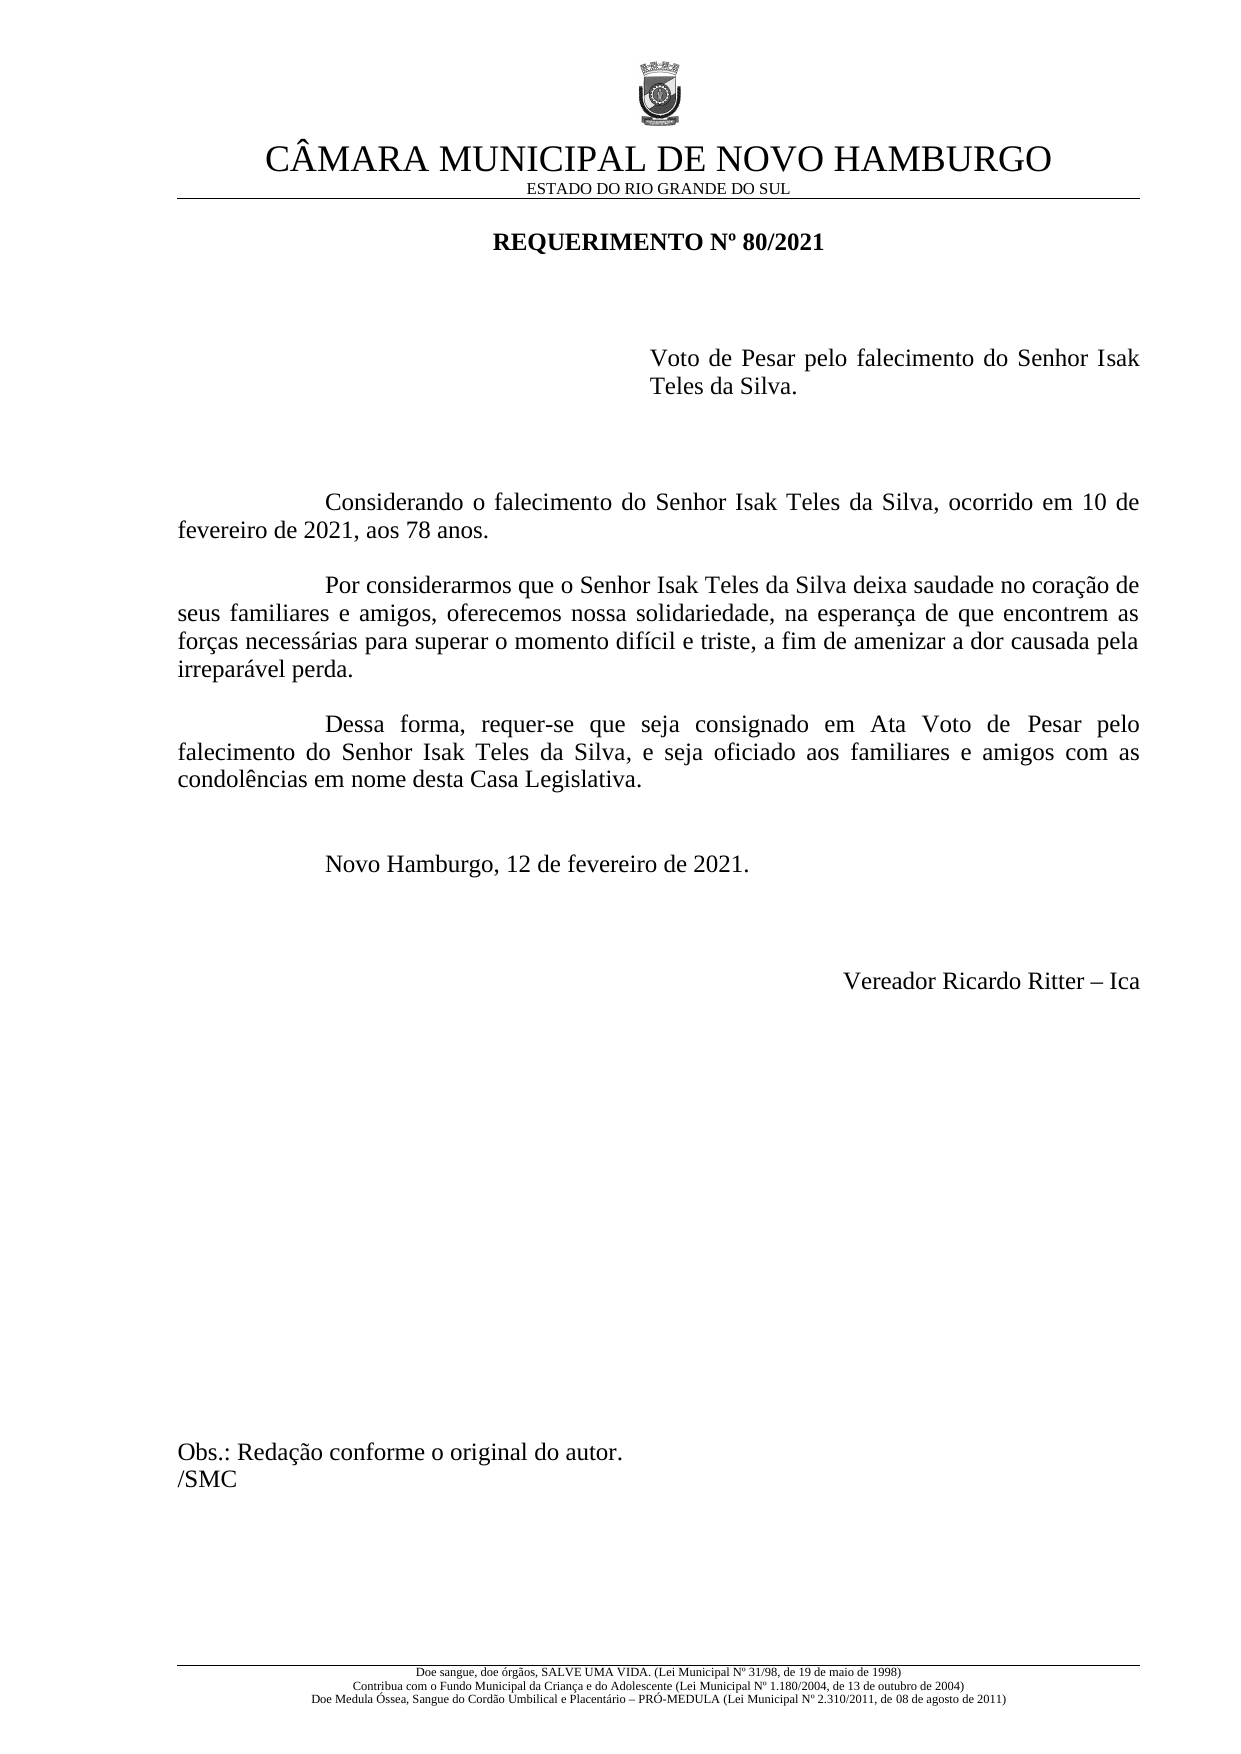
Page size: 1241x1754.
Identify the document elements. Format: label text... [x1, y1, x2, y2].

text Obs.: Redação conforme o original do autor. [177, 1438, 1140, 1466]
text REQUERIMENTO Nº 80/2021 [177, 228, 1140, 256]
text Vereador Ricardo Ritter – Ica [649, 967, 1140, 994]
text Dessa forma, requer-se que seja consignado em Ata Voto de Pesar pelo falecimento do Senhor Isak Teles da Silva, e seja oficiado aos familiares e amigos com as condolências em nome desta Casa Legislativa. [177, 710, 1140, 793]
text Por considerarmos que o Senhor Isak Teles da Silva deixa saudade no coração de seus familiares e amigos, oferecemos nossa solidariedade, na esperança de que encontrem as forças necessárias para superar o momento difícil e triste, a fim de amenizar a dor causada pela irreparável perda. [177, 572, 1140, 682]
text /SMC [177, 1466, 1140, 1493]
text Voto de Pesar pelo falecimento do Senhor Isak Teles da Silva. [649, 344, 1140, 400]
text Considerando o falecimento do Senhor Isak Teles da Silva, ocorrido em 10 de fevereiro de 2021, aos 78 anos. [177, 488, 1140, 544]
text Novo Hamburgo, 12 de fevereiro de 2021. [177, 851, 1140, 878]
